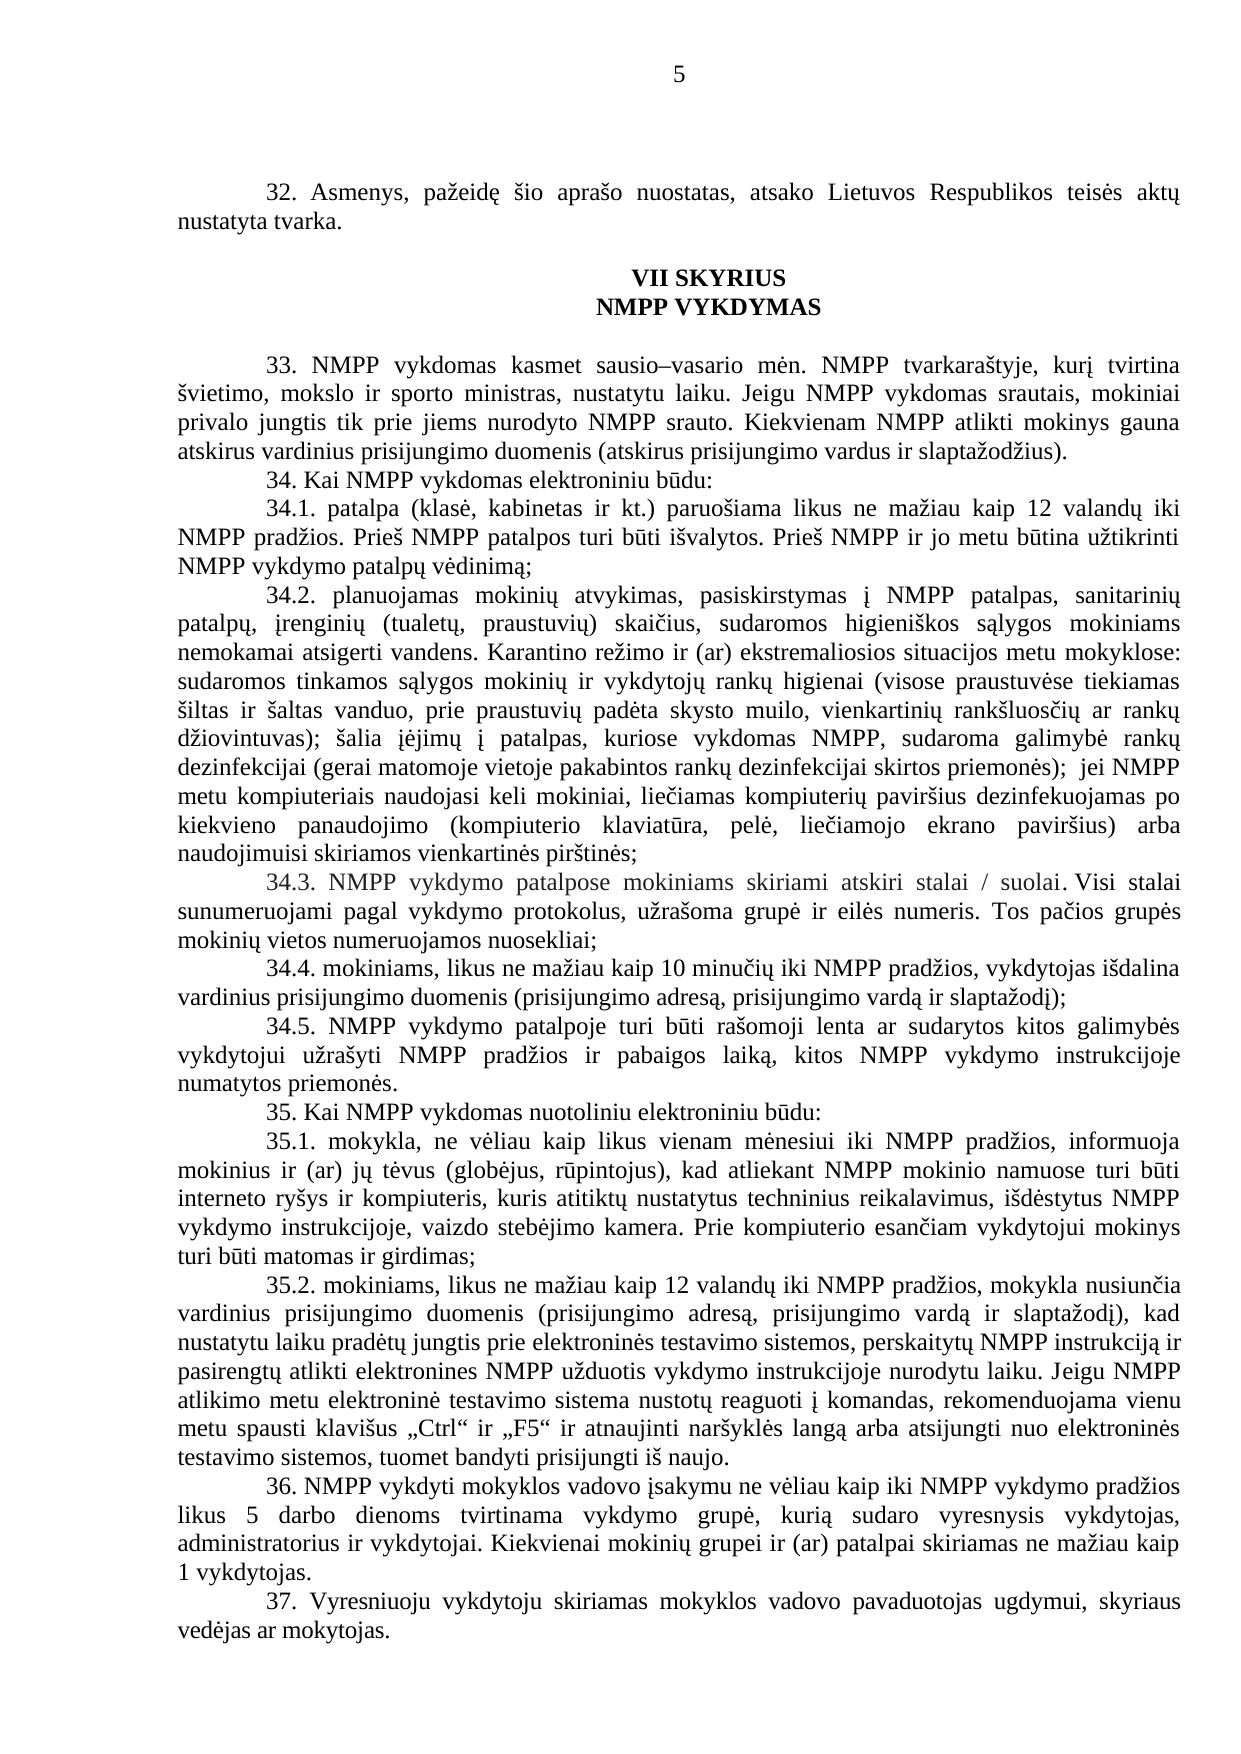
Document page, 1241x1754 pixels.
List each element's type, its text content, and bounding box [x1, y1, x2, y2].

text 36. NMPP vykdyti mokyklos vadovo įsakymu ne vėliau kaip iki NMPP vykdymo pradžios likus 5 darbo dienoms tvirtinama vykdymo grupė, kurią sudaro vyresnysis vykdytojas, administratorius ir vykdytojai. Kiekvienai mokinių grupei ir (ar) patalpai skiriamas ne mažiau kaip 1 vykdytojas. [177, 1471, 1181, 1586]
text NMPP VYKDYMAS [177, 292, 1181, 321]
text 35. Kai NMPP vykdomas nuotoliniu elektroniniu būdu: [177, 1097, 1181, 1126]
text 34.1. patalpa (klasė, kabinetas ir kt.) paruošiama likus ne mažiau kaip 12 valandų iki NMPP pradžios. Prieš NMPP patalpos turi būti išvalytos. Prieš NMPP ir jo metu būtina užtikrinti NMPP vykdymo patalpų vėdinimą; [177, 493, 1181, 580]
text 35.1. mokykla, ne vėliau kaip likus vienam mėnesiui iki NMPP pradžios, informuoja mokinius ir (ar) jų tėvus (globėjus, rūpintojus), kad atliekant NMPP mokinio namuose turi būti interneto ryšys ir kompiuteris, kuris atitiktų nustatytus techninius reikalavimus, išdėstytus NMPP vykdymo instrukcijoje, vaizdo stebėjimo kamera. Prie kompiuterio esančiam vykdytojui mokinys turi būti matomas ir girdimas; [177, 1126, 1181, 1270]
text 32. Asmenys, pažeidę šio aprašo nuostatas, atsako Lietuvos Respublikos teisės aktų nustatyta tvarka. [177, 177, 1181, 235]
text 34.4. mokiniams, likus ne mažiau kaip 10 minučių iki NMPP pradžios, vykdytojas išdalina vardinius prisijungimo duomenis (prisijungimo adresą, prisijungimo vardą ir slaptažodį); [177, 953, 1181, 1011]
text 34.5. NMPP vykdymo patalpoje turi būti rašomoji lenta ar sudarytos kitos galimybės vykdytojui užrašyti NMPP pradžios ir pabaigos laiką, kitos NMPP vykdymo instrukcijoje numatytos priemonės. [177, 1011, 1181, 1097]
text 33. NMPP vykdomas kasmet sausio–vasario mėn. NMPP tvarkaraštyje, kurį tvirtina švietimo, mokslo ir sporto ministras, nustatytu laiku. Jeigu NMPP vykdomas srautais, mokiniai privalo jungtis tik prie jiems nurodyto NMPP srauto. Kiekvienam NMPP atlikti mokinys gauna atskirus vardinius prisijungimo duomenis (atskirus prisijungimo vardus ir slaptažodžius). [177, 350, 1181, 465]
text 37. Vyresniuoju vykdytoju skiriamas mokyklos vadovo pavaduotojas ugdymui, skyriaus vedėjas ar mokytojas. [177, 1586, 1181, 1643]
text VII SKYRIUS [177, 263, 1181, 292]
text 34. Kai NMPP vykdomas elektroniniu būdu: [177, 465, 1181, 493]
text 35.2. mokiniams, likus ne mažiau kaip 12 valandų iki NMPP pradžios, mokykla nusiunčia vardinius prisijungimo duomenis (prisijungimo adresą, prisijungimo vardą ir slaptažodį), kad nustatytu laiku pradėtų jungtis prie elektroninės testavimo sistemos, perskaitytų NMPP instrukciją ir pasirengtų atlikti elektronines NMPP užduotis vykdymo instrukcijoje nurodytu laiku. Jeigu NMPP atlikimo metu elektroninė testavimo sistema nustotų reaguoti į komandas, rekomenduojama vienu metu spausti klavišus „Ctrl“ ir „F5“ ir atnaujinti naršyklės langą arba atsijungti nuo elektroninės testavimo sistemos, tuomet bandyti prisijungti iš naujo. [177, 1270, 1181, 1471]
text 34.3. NMPP vykdymo patalpose mokiniams skiriami atskiri stalai / suolai. Visi stalai sunumeruojami pagal vykdymo protokolus, užrašoma grupė ir eilės numeris. Tos pačios grupės mokinių vietos numeruojamos nuosekliai; [177, 867, 1181, 953]
text 34.2. planuojamas mokinių atvykimas, pasiskirstymas į NMPP patalpas, sanitarinių patalpų, įrenginių (tualetų, praustuvių) skaičius, sudaromos higieniškos sąlygos mokiniams nemokamai atsigerti vandens. Karantino režimo ir (ar) ekstremaliosios situacijos metu mokyklose: sudaromos tinkamos sąlygos mokinių ir vykdytojų rankų higienai (visose praustuvėse tiekiamas šiltas ir šaltas vanduo, prie praustuvių padėta skysto muilo, vienkartinių rankšluosčių ar rankų džiovintuvas); šalia įėjimų į patalpas, kuriose vykdomas NMPP, sudaroma galimybė rankų dezinfekcijai (gerai matomoje vietoje pakabintos rankų dezinfekcijai skirtos priemonės); jei NMPP metu kompiuteriais naudojasi keli mokiniai, liečiamas kompiuterių paviršius dezinfekuojamas po kiekvieno panaudojimo (kompiuterio klaviatūra, pelė, liečiamojo ekrano paviršius) arba naudojimuisi skiriamos vienkartinės pirštinės; [177, 580, 1181, 867]
